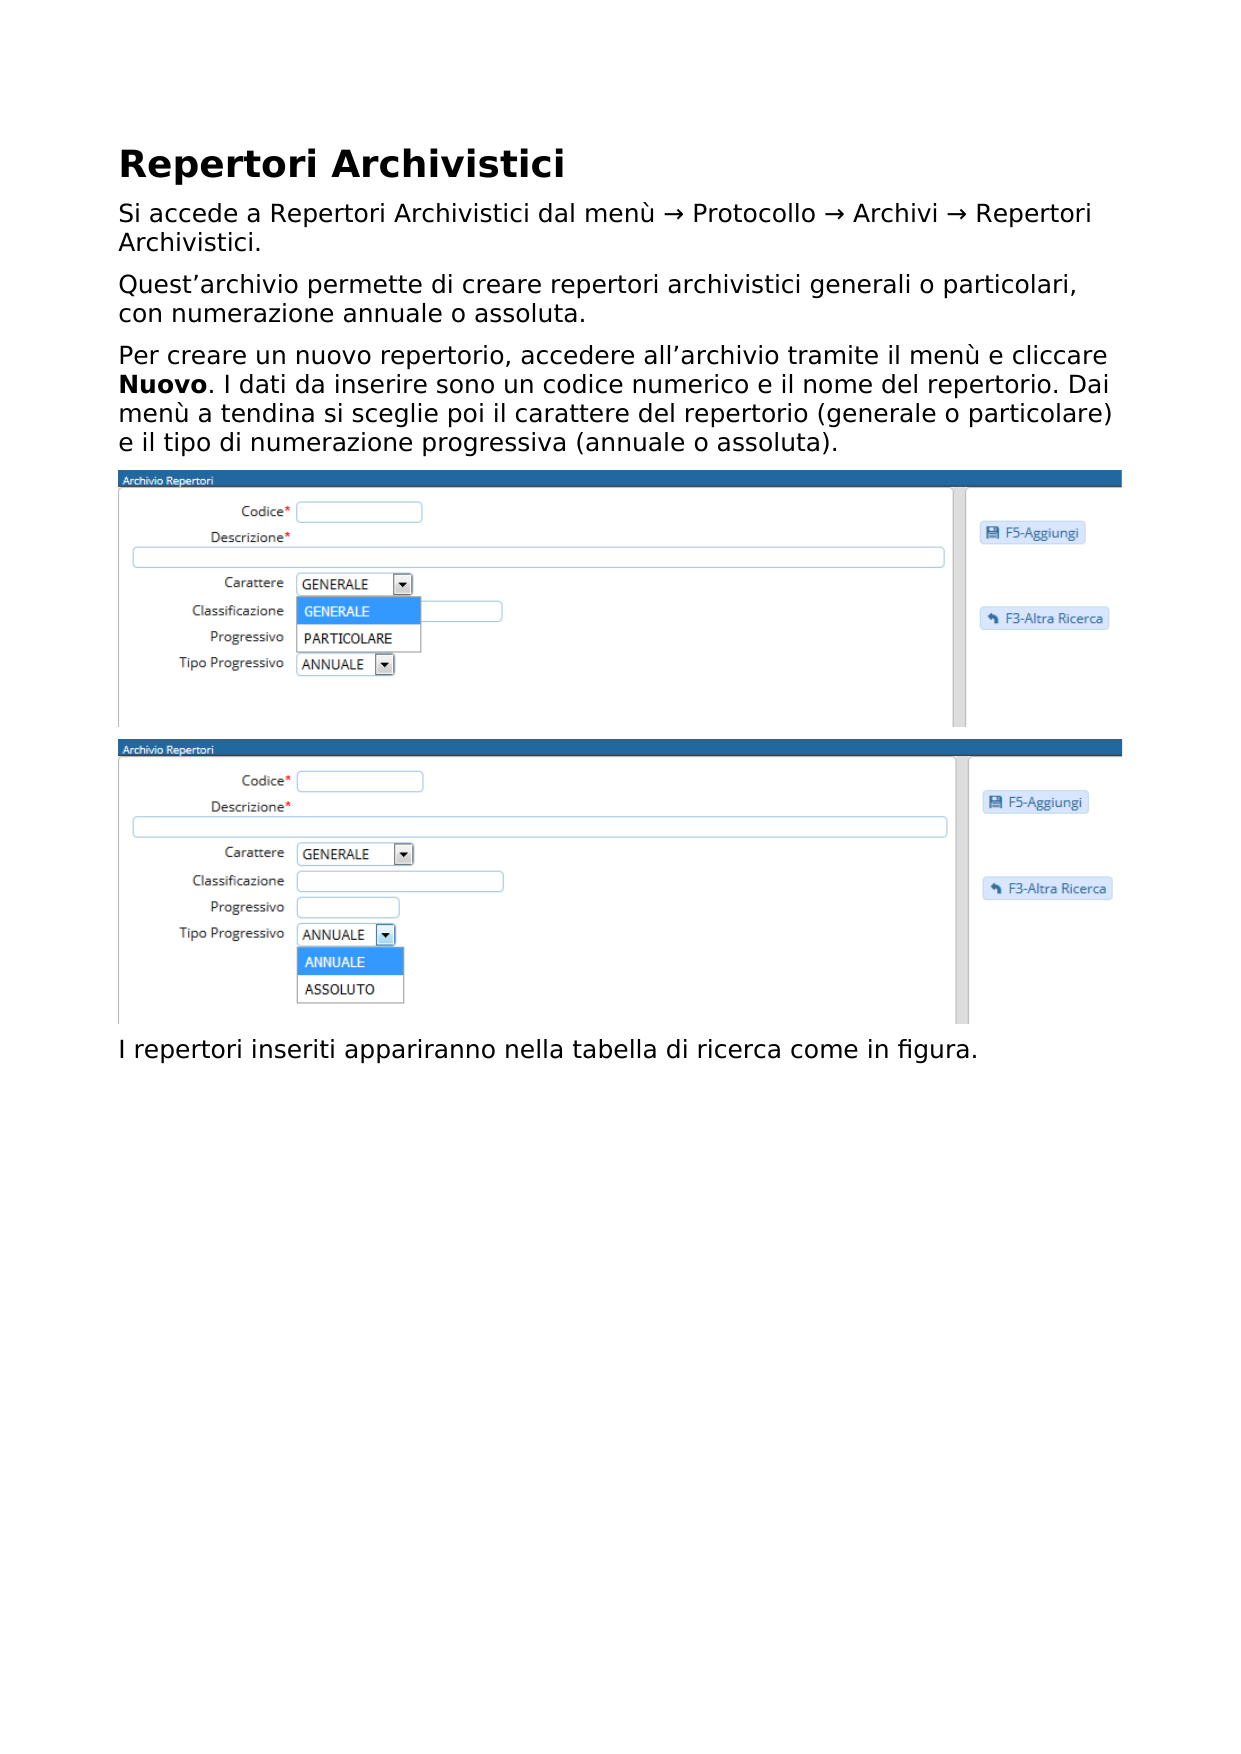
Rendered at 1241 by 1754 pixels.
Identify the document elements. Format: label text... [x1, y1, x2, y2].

text Si accede a Repertori Archivistici dal menù → Protocollo → Archivi → Repertori Archivistici. [118, 199, 1122, 258]
text Quest’archivio permette di creare repertori archivistici generali o particolari, con numerazione annuale o assoluta. [118, 270, 1122, 328]
text Per creare un nuovo repertorio, accedere all’archivio tramite il menù e cliccare Nuovo. I dati da inserire sono un codice numerico e il nome del repertorio. Dai menù a tendina si sceglie poi il carattere del repertorio (generale o particolare) e il tipo di numerazione progressiva (annuale o assoluta). [118, 341, 1122, 458]
picture [118, 739, 1123, 1024]
text I repertori inseriti appariranno nella tabella di ricerca come in figura. [118, 1036, 1122, 1065]
subtitle Repertori Archivistici [118, 143, 1122, 187]
picture [118, 470, 1123, 727]
